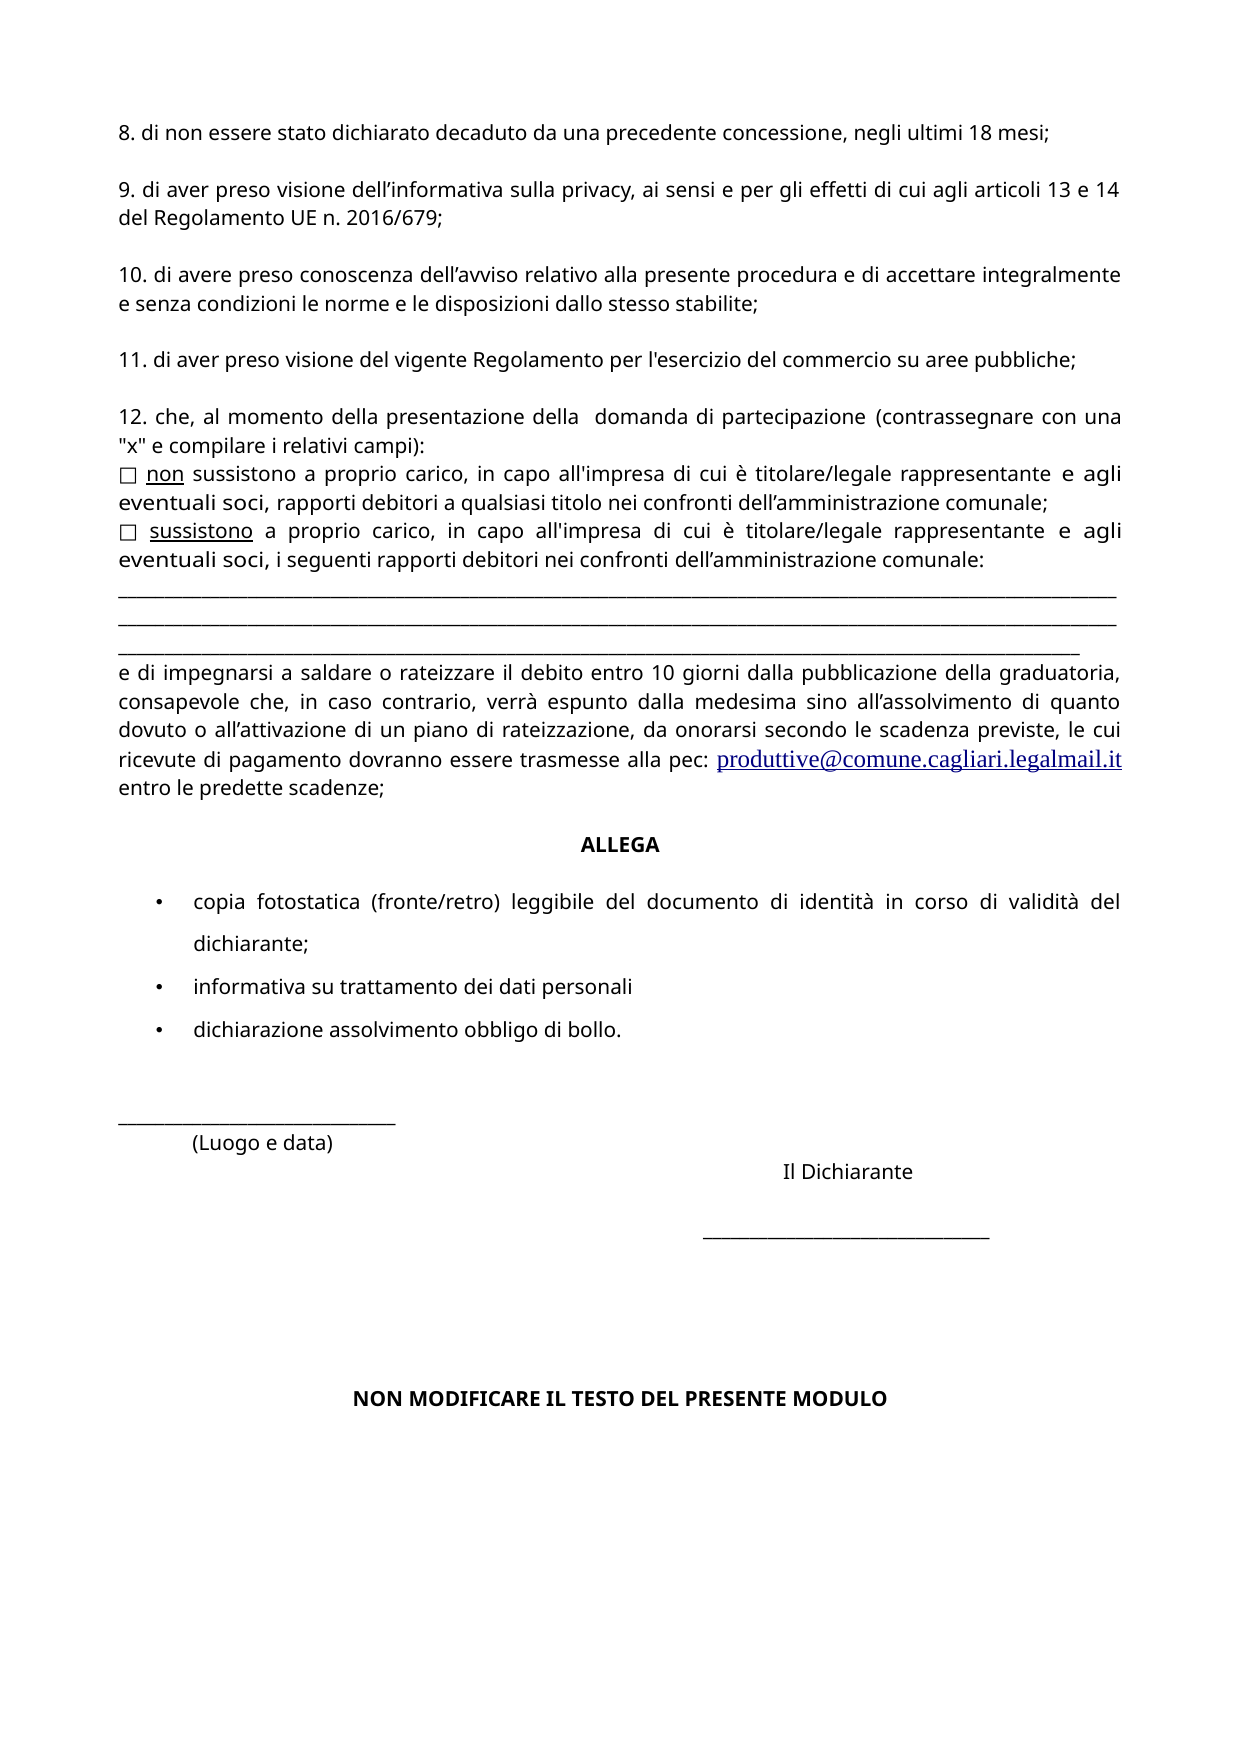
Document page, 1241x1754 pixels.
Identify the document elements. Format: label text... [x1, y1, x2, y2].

text 10. di avere preso conoscenza dell’avviso relativo alla presente procedura e di accettare integralmente e senza condizioni le norme e le disposizioni dallo stesso stabilite; [118, 260, 1122, 317]
text 12. che, al momento della presentazione della domanda di partecipazione (contrassegnare con una "x" e compilare i relativi campi): [118, 402, 1122, 459]
text (Luogo e data) [118, 1128, 1122, 1157]
list informativa su trattamento dei dati personali [156, 972, 1122, 1001]
text e di impegnarsi a saldare o rateizzare il debito entro 10 giorni dalla pubblicazione della graduatoria, consapevole che, in caso contrario, verrà espunto dalla medesima sino all’assolvimento di quanto dovuto o all’attivazione di un piano di rateizzazione, da onorarsi secondo le scadenza previste, le cui ricevute di pagamento dovranno essere trasmesse alla pec: produttive@comune.cagliari.legalmail.it entro le predette scadenze; [118, 658, 1122, 802]
text _______________________________ [703, 1214, 1122, 1242]
text □ non sussistono a proprio carico, in capo all'impresa di cui è titolare/legale rappresentante e agli eventuali soci, rapporti debitori a qualsiasi titolo nei confronti dell’amministrazione comunale; [118, 459, 1122, 516]
text Il Dichiarante [118, 1157, 1122, 1185]
list copia fotostatica (fronte/retro) leggibile del documento di identità in corso di validità del dichiarante; [156, 887, 1122, 958]
text □ sussistono a proprio carico, in capo all'impresa di cui è titolare/legale rappresentante e agli eventuali soci, i seguenti rapporti debitori nei confronti dell’amministrazione comunale: [118, 516, 1122, 573]
text ________________________________________________________________________________________________________________________________________________________________________________________________________________________________________________________________________________________________________________________________ [118, 573, 1122, 658]
text 11. di aver preso visione del vigente Regolamento per l'esercizio del commercio su aree pubbliche; [118, 346, 1122, 374]
text ALLEGA [118, 830, 1122, 858]
text NON MODIFICARE IL TESTO DEL PRESENTE MODULO [118, 1384, 1122, 1413]
list dichiarazione assolvimento obbligo di bollo. [156, 1015, 1122, 1043]
text ______________________________ [118, 1100, 1122, 1128]
text 8. di non essere stato dichiarato decaduto da una precedente concessione, negli ultimi 18 mesi; [118, 118, 1122, 147]
text 9. di aver preso visione dell’informativa sulla privacy, ai sensi e per gli effetti di cui agli articoli 13 e 14 del Regolamento UE n. 2016/679; [118, 175, 1122, 232]
